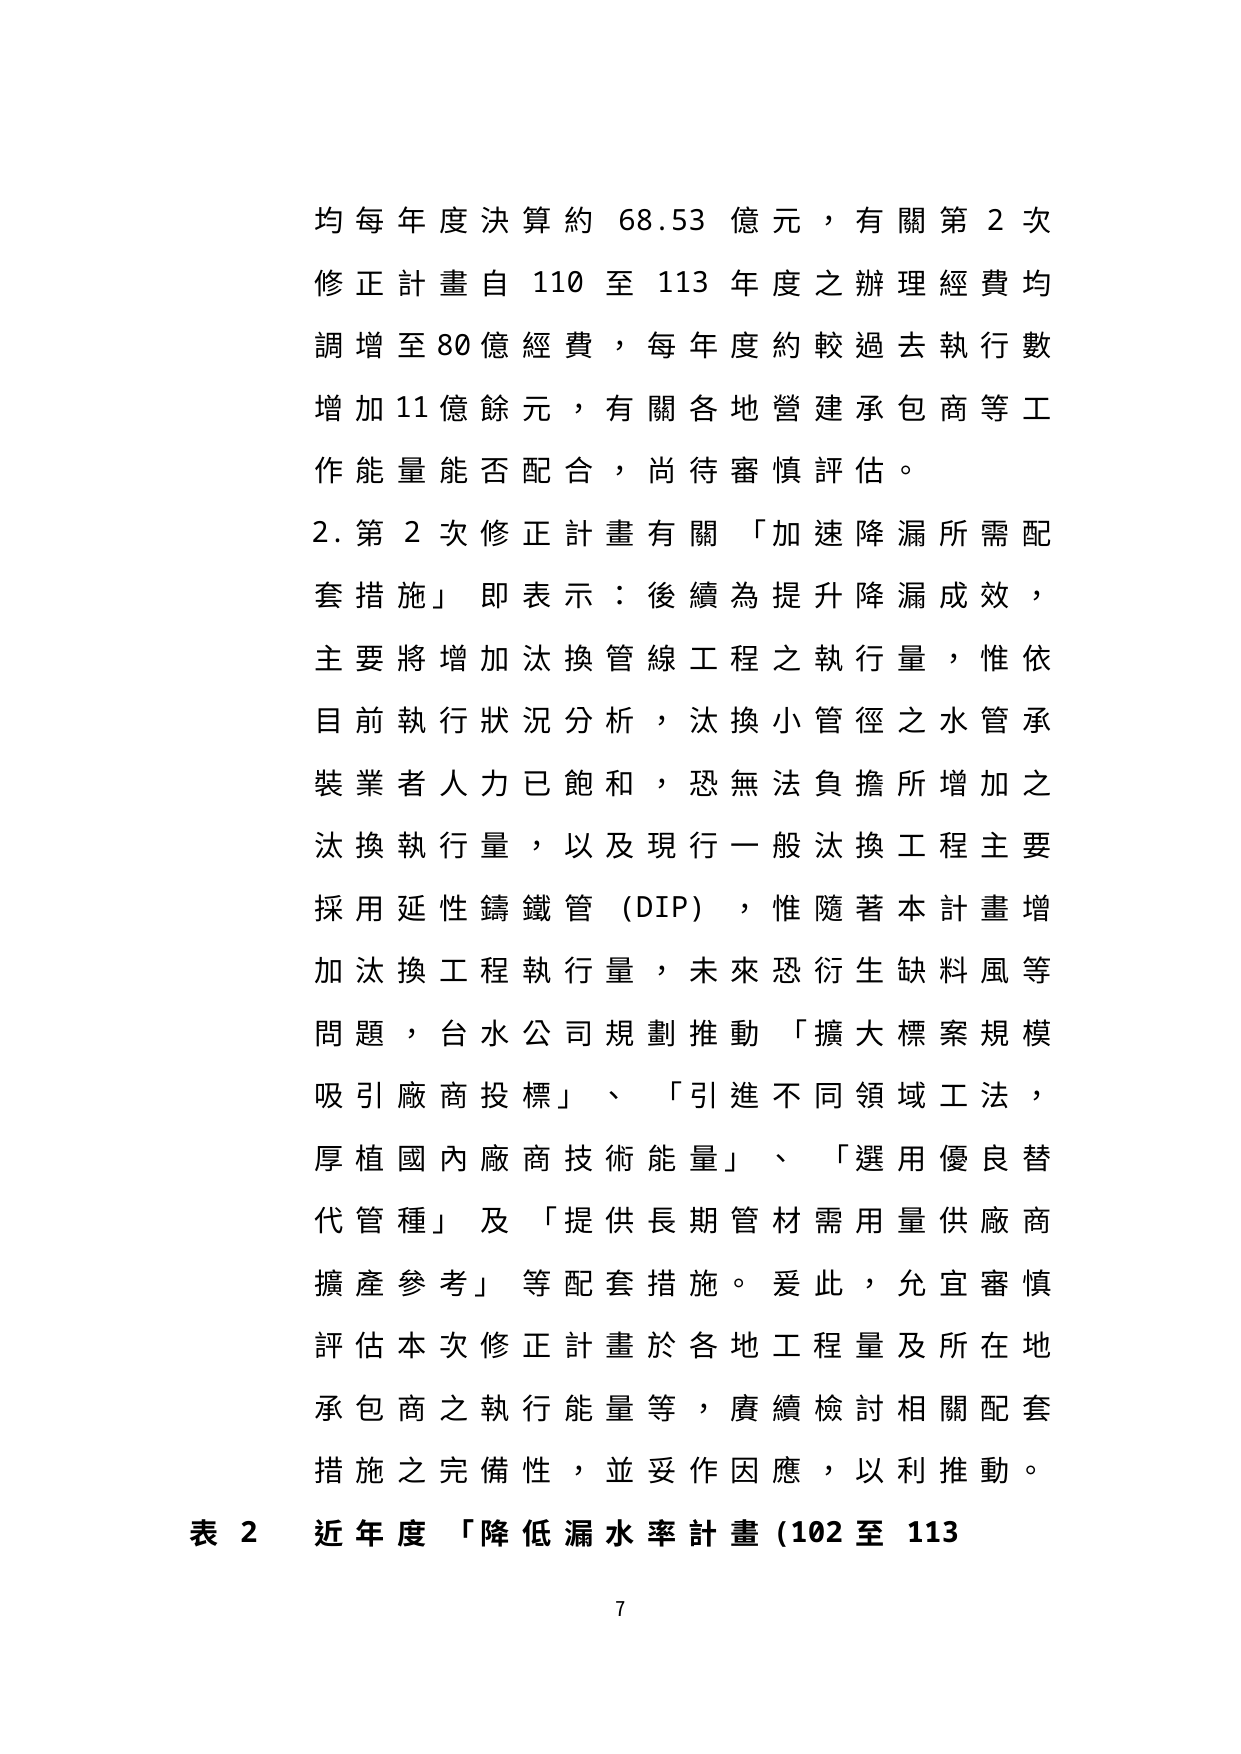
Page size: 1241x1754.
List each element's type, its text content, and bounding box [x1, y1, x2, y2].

text 均每年度決算約68.53億元，有關第2次修正計畫自110至113年度之辦理經費均調增至80億經費，每年度約較過去執行數增加11億餘元，有關各地營建承包商等工作能量能否配合，尚待審慎評估。 [271, 177, 1058, 490]
text 2.第2次修正計畫有關「加速降漏所需配套措施」即表示：後續為提升降漏成效，主要將增加汰換管線工程之執行量，惟依目前執行狀況分析，汰換小管徑之水管承裝業者人力已飽和，恐無法負擔所增加之汰換執行量，以及現行一般汰換工程主要採用延性鑄鐵管(DIP)，惟隨著本計畫增加汰換工程執行量，未來恐衍生缺料風等問題，台水公司規劃推動「擴大標案規模吸引廠商投標」、「引進不同領域工法，厚植國內廠商技術能量」、「選用優良替代管種」及「提供長期管材需用量供廠商擴產參考」等配套措施。爰此，允宜審慎評估本次修正計畫於各地工程量及所在地承包商之執行能量等，賡續檢討相關配套措施之完備性，並妥作因應，以利推動。 [271, 490, 1058, 1490]
text 表2 近年度「降低漏水率計畫(102至113 [183, 1490, 1058, 1552]
